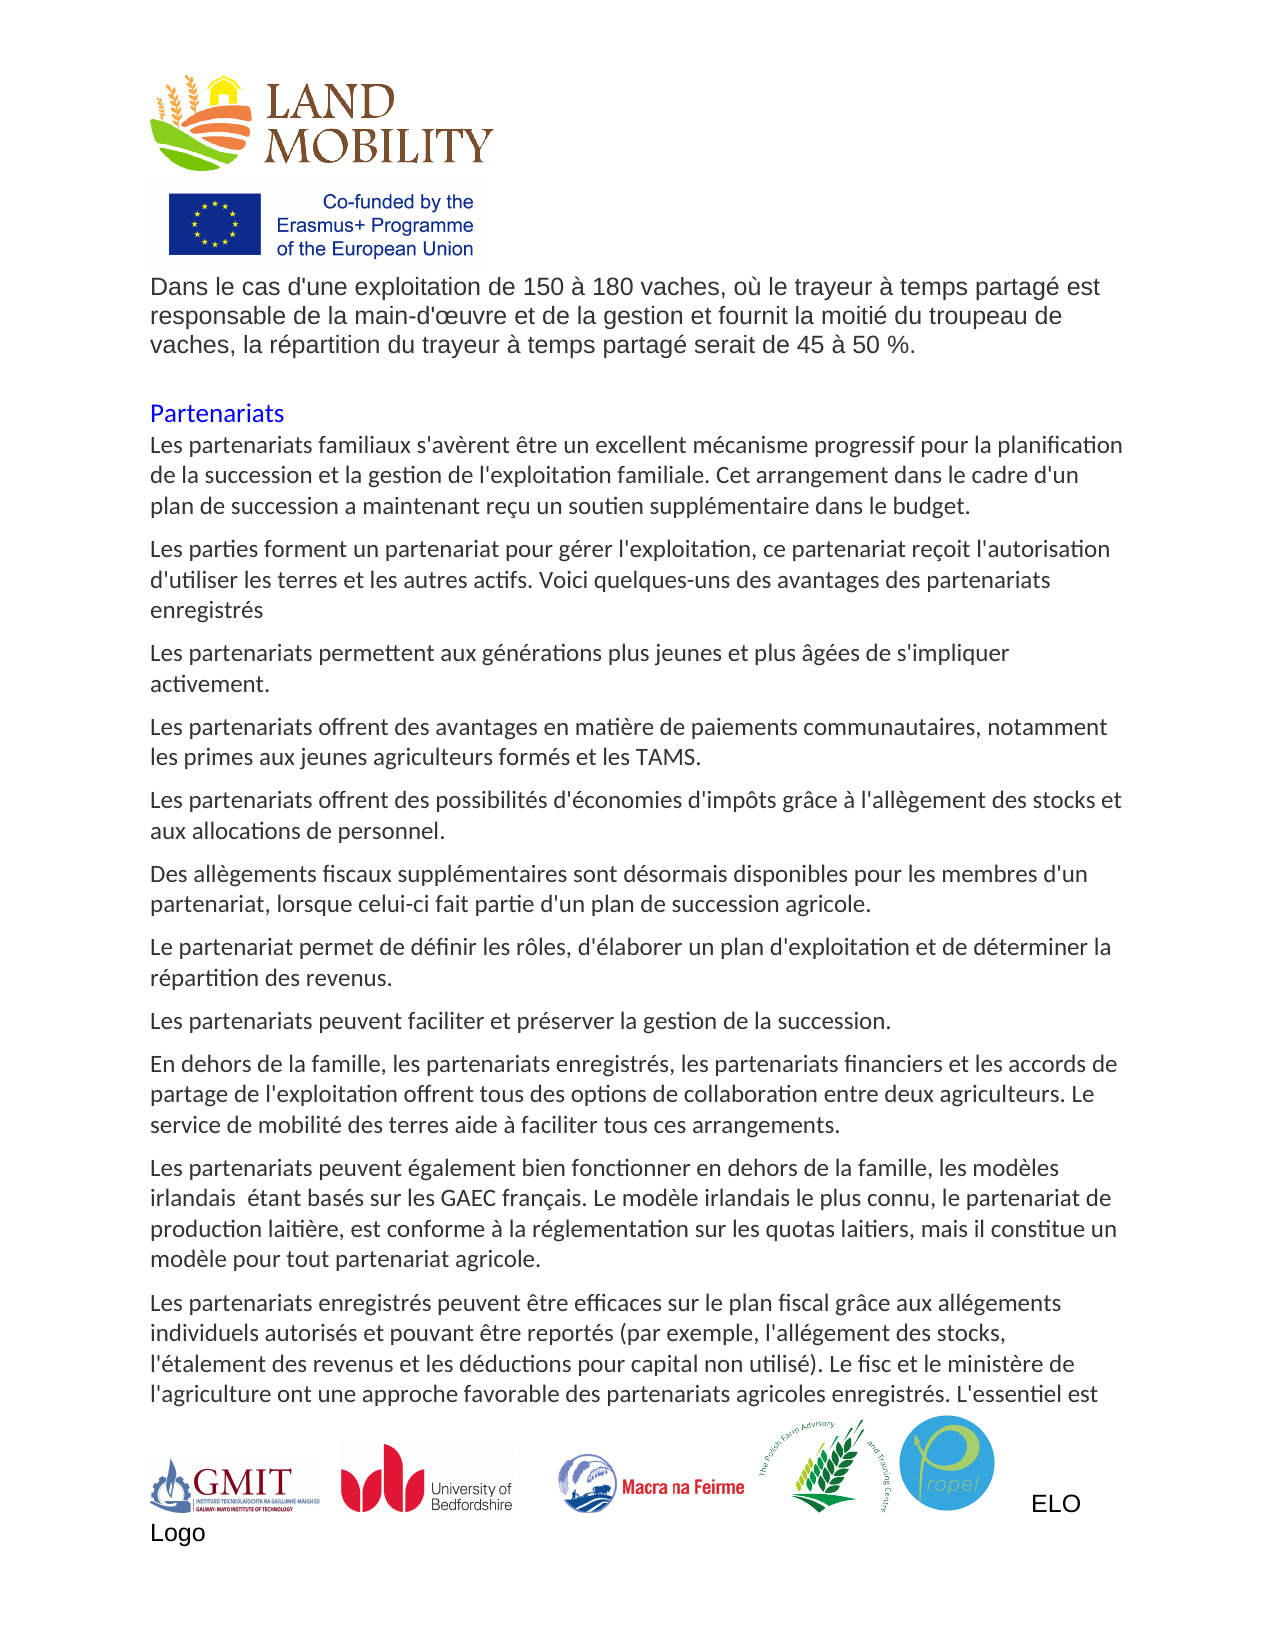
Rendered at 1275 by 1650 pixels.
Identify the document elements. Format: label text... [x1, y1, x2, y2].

text En dehors de la famille, les partenariats enregistrés, les partenariats financiers et les accords de partage de l'exploitation offrent tous des options de collaboration entre deux agriculteurs. Le service de mobilité des terres aide à faciliter tous ces arrangements. [150, 1048, 1125, 1139]
picture [759, 1420, 891, 1513]
text Les parties forment un partenariat pour gérer l'exploitation, ce partenariat reçoit l'autorisation d'utiliser les terres et les autres actifs. Voici quelques-uns des avantages des partenariats enregistrés [150, 533, 1125, 625]
text Des allègements fiscaux supplémentaires sont désormais disponibles pour les membres d'un partenariat, lorsque celui-ci fait partie d'un plan de succession agricole. [150, 858, 1125, 919]
text Le partenariat permet de définir les rôles, d'élaborer un plan d'exploitation et de déterminer la répartition des revenus. [150, 931, 1125, 992]
text Les partenariats offrent des possibilités d'économies d'impôts grâce à l'allègement des stocks et aux allocations de personnel. [150, 784, 1125, 845]
picture [554, 1454, 746, 1513]
text Les partenariats familiaux s'avèrent être un excellent mécanisme progressif pour la planification de la succession et la gestion de l'exploitation familiale. Cet arrangement dans le cadre d'un plan de succession a maintenant reçu un soutien supplémentaire dans le budget. [150, 429, 1125, 521]
text Les partenariats peuvent également bien fonctionner en dehors de la famille, les modèles irlandais étant basés sur les GAEC français. Le modèle irlandais le plus connu, le partenariat de production laitière, est conforme à la réglementation sur les quotas laitiers, mais il constitue un modèle pour tout partenariat agricole. [150, 1152, 1125, 1274]
text Les partenariats offrent des avantages en matière de paiements communautaires, notamment les primes aux jeunes agriculteurs formés et les TAMS. [150, 711, 1125, 772]
picture [150, 75, 494, 171]
text Les partenariats peuvent faciliter et préserver la gestion de la succession. [150, 1005, 1125, 1036]
picture [340, 1443, 513, 1513]
picture [150, 1458, 320, 1513]
text Les partenariats permettent aux générations plus jeunes et plus âgées de s'impliquer activement. [150, 637, 1125, 698]
subtitle Partenariats [150, 396, 1125, 429]
text Dans le cas d'une exploitation de 150 à 180 vaches, où le trayeur à temps partagé est responsable de la main-d'œuvre et de la gestion et fournit la moitié du troupeau de vaches, la répartition du trayeur à temps partagé serait de 45 à 50 %. [150, 272, 1125, 359]
picture [897, 1413, 997, 1513]
picture [150, 176, 489, 273]
text Les partenariats enregistrés peuvent être efficaces sur le plan fiscal grâce aux allégements individuels autorisés et pouvant être reportés (par exemple, l'allégement des stocks, l'étalement des revenus et les déductions pour capital non utilisé). Le fisc et le ministère de l'agriculture ont une approche favorable des partenariats agricoles enregistrés. L'essentiel est [150, 1287, 1125, 1409]
